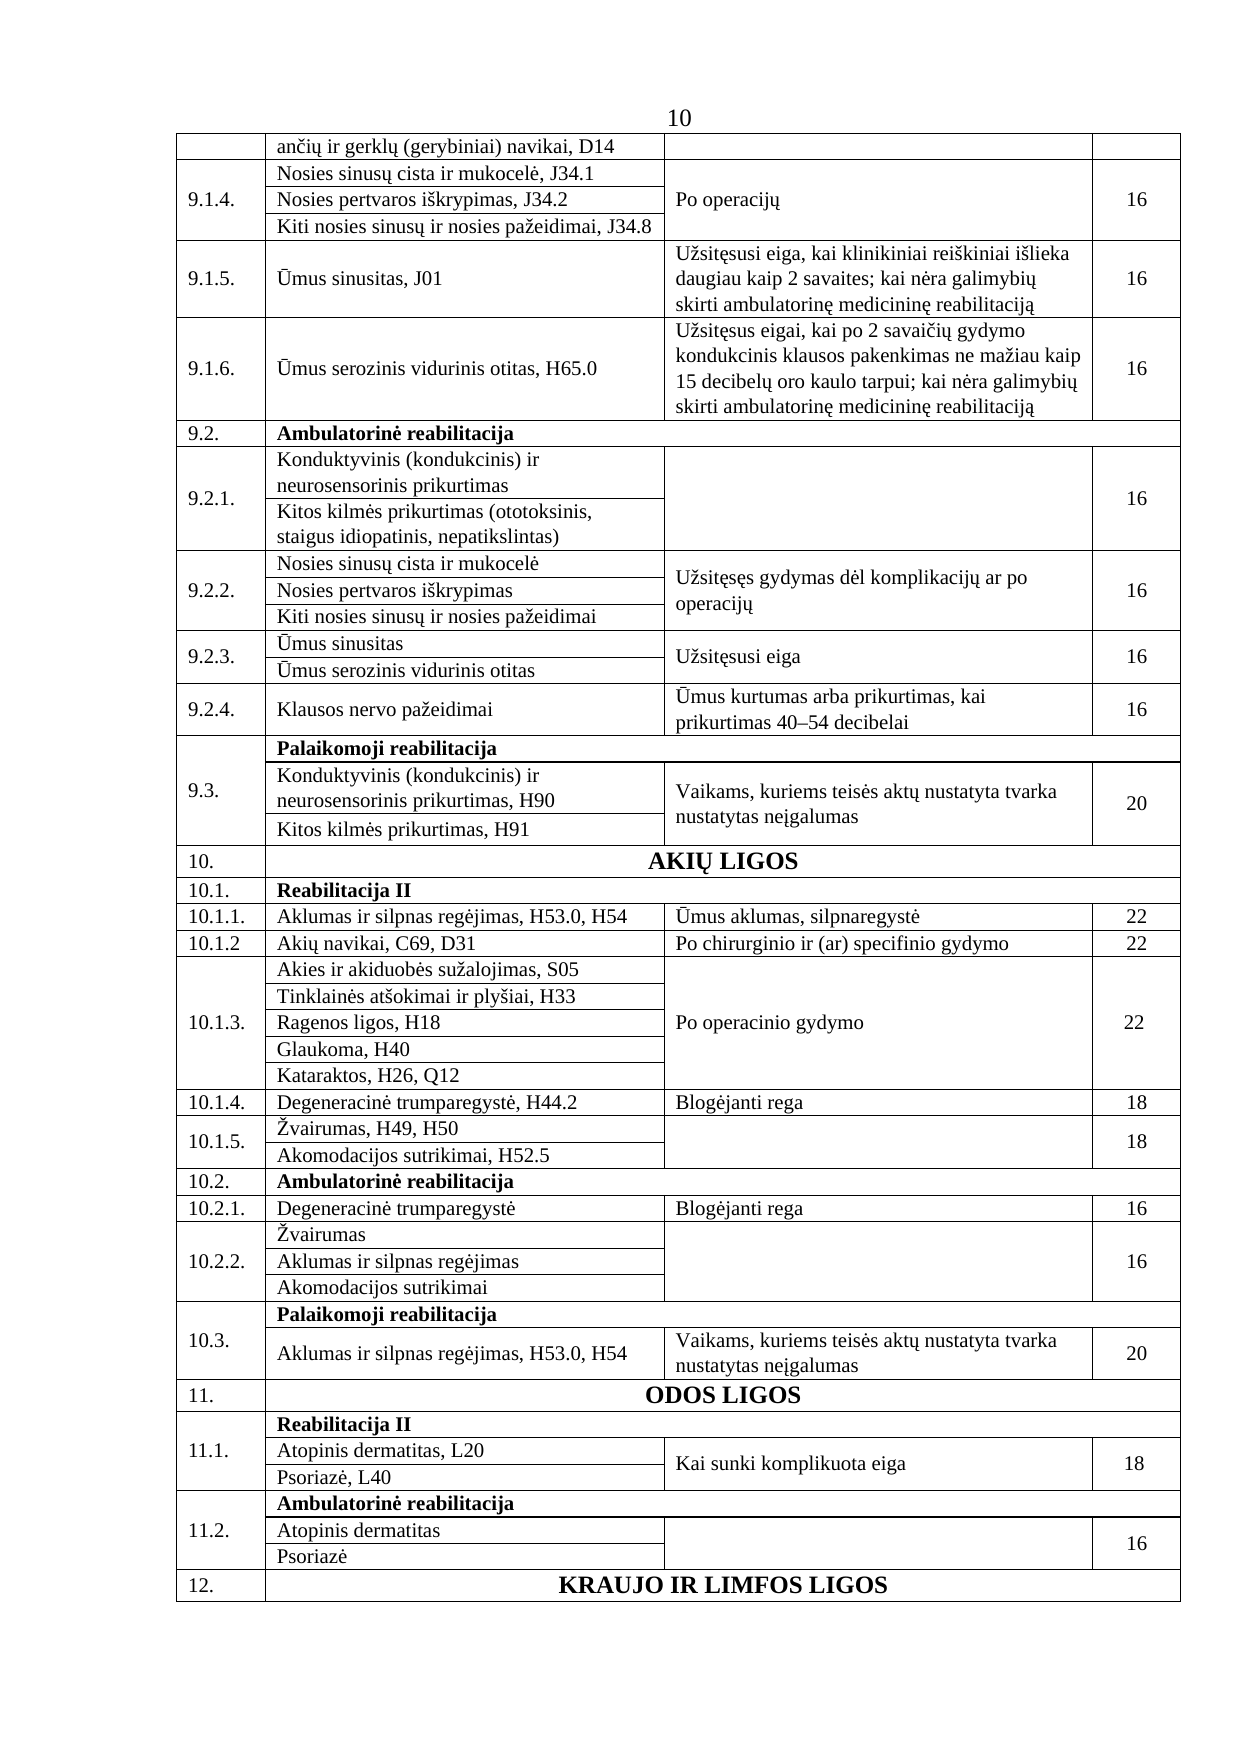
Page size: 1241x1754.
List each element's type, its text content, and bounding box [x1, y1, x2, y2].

table_cell akių ligos [266, 846, 1180, 877]
table_cell 10.1.1. [177, 904, 265, 930]
table_cell 10.1. [177, 878, 265, 903]
table_cell 16 [1093, 631, 1180, 683]
table_cell 22 [1093, 904, 1180, 930]
table_cell Klausos nervo pažeidimai [266, 684, 664, 735]
table_cell Kitos kilmės prikurtimas (ototoksinis, staigus idiopatinis, nepatikslintas) [266, 499, 664, 550]
table_cell 9.1.6. [177, 318, 265, 420]
table_cell 11. [177, 1380, 265, 1411]
table_cell 9.1.5. [177, 241, 265, 317]
table_cell Kai sunki komplikuota eiga [665, 1438, 1092, 1490]
table_cell Blogėjanti rega [665, 1196, 1092, 1221]
table_cell [665, 1222, 1092, 1301]
table_cell Tinklainės atšokimai ir plyšiai, H33 [266, 984, 664, 1009]
table_cell 22 [1093, 931, 1180, 956]
table_cell Nosies pertvaros iškrypimas [266, 578, 664, 603]
table_cell 10.1.4. [177, 1090, 265, 1115]
table_cell 9.2. [177, 421, 265, 446]
table_cell ančių ir gerklų (gerybiniai) navikai, D14 [266, 134, 664, 159]
table_cell Reabilitacija II [266, 878, 1180, 903]
table_cell Ūmus serozinis vidurinis otitas, H65.0 [266, 318, 664, 420]
table_cell Aklumas ir silpnas regėjimas [266, 1249, 664, 1274]
table_cell 20 [1093, 1328, 1180, 1379]
table_cell 10.1.3. [177, 957, 265, 1088]
table_cell Blogėjanti rega [665, 1090, 1092, 1115]
table_cell 16 [1093, 684, 1180, 735]
table_cell Kiti nosies sinusų ir nosies pažeidimai, J34.8 [266, 214, 664, 240]
table_cell Kataraktos, H26, Q12 [266, 1063, 664, 1088]
table_cell Reabilitacija II [266, 1412, 1180, 1437]
table_cell 20 [1093, 763, 1180, 845]
table_cell Vaikams, kuriems teisės aktų nustatyta tvarka nustatytas neįgalumas [665, 763, 1092, 845]
table_cell Palaikomoji reabilitacija [266, 1302, 1180, 1327]
table_cell 10.1.2 [177, 931, 265, 956]
table_cell Akomodacijos sutrikimai, H52.5 [266, 1143, 664, 1168]
table_cell Ūmus aklumas, silpnaregystė [665, 904, 1092, 930]
table_cell 10.3. [177, 1302, 265, 1379]
table_cell 18 [1093, 1116, 1180, 1168]
table_cell Ūmus serozinis vidurinis otitas [266, 658, 664, 683]
table_cell [665, 134, 1092, 159]
table_cell 10. [177, 846, 265, 877]
table_cell Vaikams, kuriems teisės aktų nustatyta tvarka nustatytas neįgalumas [665, 1328, 1092, 1379]
table_cell Akomodacijos sutrikimai [266, 1275, 664, 1301]
table_cell 9.2.1. [177, 447, 265, 550]
table_cell Atopinis dermatitas [266, 1518, 664, 1543]
table_cell 11.2. [177, 1491, 265, 1569]
table_cell Ambulatorinė reabilitacija [266, 1491, 1180, 1516]
table_cell Užsitęsęs gydymas dėl komplikacijų ar po operacijų [665, 551, 1092, 630]
table_cell 16 [1093, 160, 1180, 240]
table_cell Ūmus kurtumas arba prikurtimas, kai prikurtimas 40–54 decibelai [665, 684, 1092, 735]
table_cell 16 [1093, 1518, 1180, 1569]
table_cell 16 [1093, 1222, 1180, 1301]
table_cell 16 [1093, 551, 1180, 630]
table_cell 16 [1093, 1196, 1180, 1221]
table_cell 12. [177, 1570, 265, 1601]
table_cell 9.2.2. [177, 551, 265, 630]
table_cell Degeneracinė trumparegystė [266, 1196, 664, 1221]
table_cell 9.3. [177, 736, 265, 845]
table_cell 16 [1093, 318, 1180, 420]
table_cell 9.2.3. [177, 631, 265, 683]
table_cell Po chirurginio ir (ar) specifinio gydymo [665, 931, 1092, 956]
table_cell Kitos kilmės prikurtimas, H91 [266, 814, 664, 845]
table_cell [1093, 134, 1180, 159]
table_cell 18 [1093, 1438, 1180, 1490]
table_cell Ambulatorinė reabilitacija [266, 1169, 1180, 1195]
table_cell Užsitęsusi eiga, kai klinikiniai reiškiniai išlieka daugiau kaip 2 savaites; kai nėra galimybių skirti ambulatorinę medicininę reabilitaciją [665, 241, 1092, 317]
table_cell 18 [1093, 1090, 1180, 1115]
table_cell Ūmus sinusitas, J01 [266, 241, 664, 317]
table_cell Po operacijų [665, 160, 1092, 240]
table_cell [665, 1116, 1092, 1168]
table_cell Nosies pertvaros iškrypimas, J34.2 [266, 187, 664, 213]
table_cell Užsitęsus eigai, kai po 2 savaičių gydymo kondukcinis klausos pakenkimas ne mažiau kaip 15 decibelų oro kaulo tarpui; kai nėra galimybių skirti ambulatorinę medicininę reabilitaciją [665, 318, 1092, 420]
table_cell Psoriazė, L40 [266, 1465, 664, 1490]
table_cell Nosies sinusų cista ir mukocelė, J34.1 [266, 160, 664, 186]
table_cell Aklumas ir silpnas regėjimas, H53.0, H54 [266, 1328, 664, 1379]
table_cell ODOS LIGOS [266, 1380, 1180, 1411]
table_cell Žvairumas [266, 1222, 664, 1248]
table_cell 16 [1093, 447, 1180, 550]
table_cell [665, 447, 1092, 550]
table_cell Ambulatorinė reabilitacija [266, 421, 1180, 446]
table_cell Atopinis dermatitas, L20 [266, 1438, 664, 1463]
table_cell 22 [1093, 957, 1180, 1088]
table_cell Nosies sinusų cista ir mukocelė [266, 551, 664, 577]
table_cell Ūmus sinusitas [266, 631, 664, 657]
table_cell Glaukoma, H40 [266, 1037, 664, 1062]
table_cell Akies ir akiduobės sužalojimas, S05 [266, 957, 664, 983]
table_cell 10.2.1. [177, 1196, 265, 1221]
table_cell 9.1.4. [177, 160, 265, 240]
table_cell Po operacinio gydymo [665, 957, 1092, 1088]
table_cell Konduktyvinis (kondukcinis) ir neurosensorinis prikurtimas [266, 447, 664, 498]
table_cell 10.2.2. [177, 1222, 265, 1301]
table_cell Palaikomoji reabilitacija [266, 736, 1180, 761]
table_cell 9.2.4. [177, 684, 265, 735]
table_cell 16 [1093, 241, 1180, 317]
table_cell [665, 1518, 1092, 1569]
table_cell Konduktyvinis (kondukcinis) ir neurosensorinis prikurtimas, H90 [266, 763, 664, 813]
table_cell Užsitęsusi eiga [665, 631, 1092, 683]
table_cell kraujo ir limfos ligos [266, 1570, 1180, 1601]
table_cell Žvairumas, H49, H50 [266, 1116, 664, 1142]
table_cell Ragenos ligos, H18 [266, 1010, 664, 1036]
table_cell 10.1.5. [177, 1116, 265, 1168]
table_cell [177, 134, 265, 159]
table_cell 10.2. [177, 1169, 265, 1195]
table_cell Kiti nosies sinusų ir nosies pažeidimai [266, 605, 664, 630]
table_cell Akių navikai, C69, D31 [266, 931, 664, 956]
table_cell 11.1. [177, 1412, 265, 1490]
table_cell Degeneracinė trumparegystė, H44.2 [266, 1090, 664, 1115]
table_cell Aklumas ir silpnas regėjimas, H53.0, H54 [266, 904, 664, 930]
table_cell Psoriazė [266, 1544, 664, 1569]
